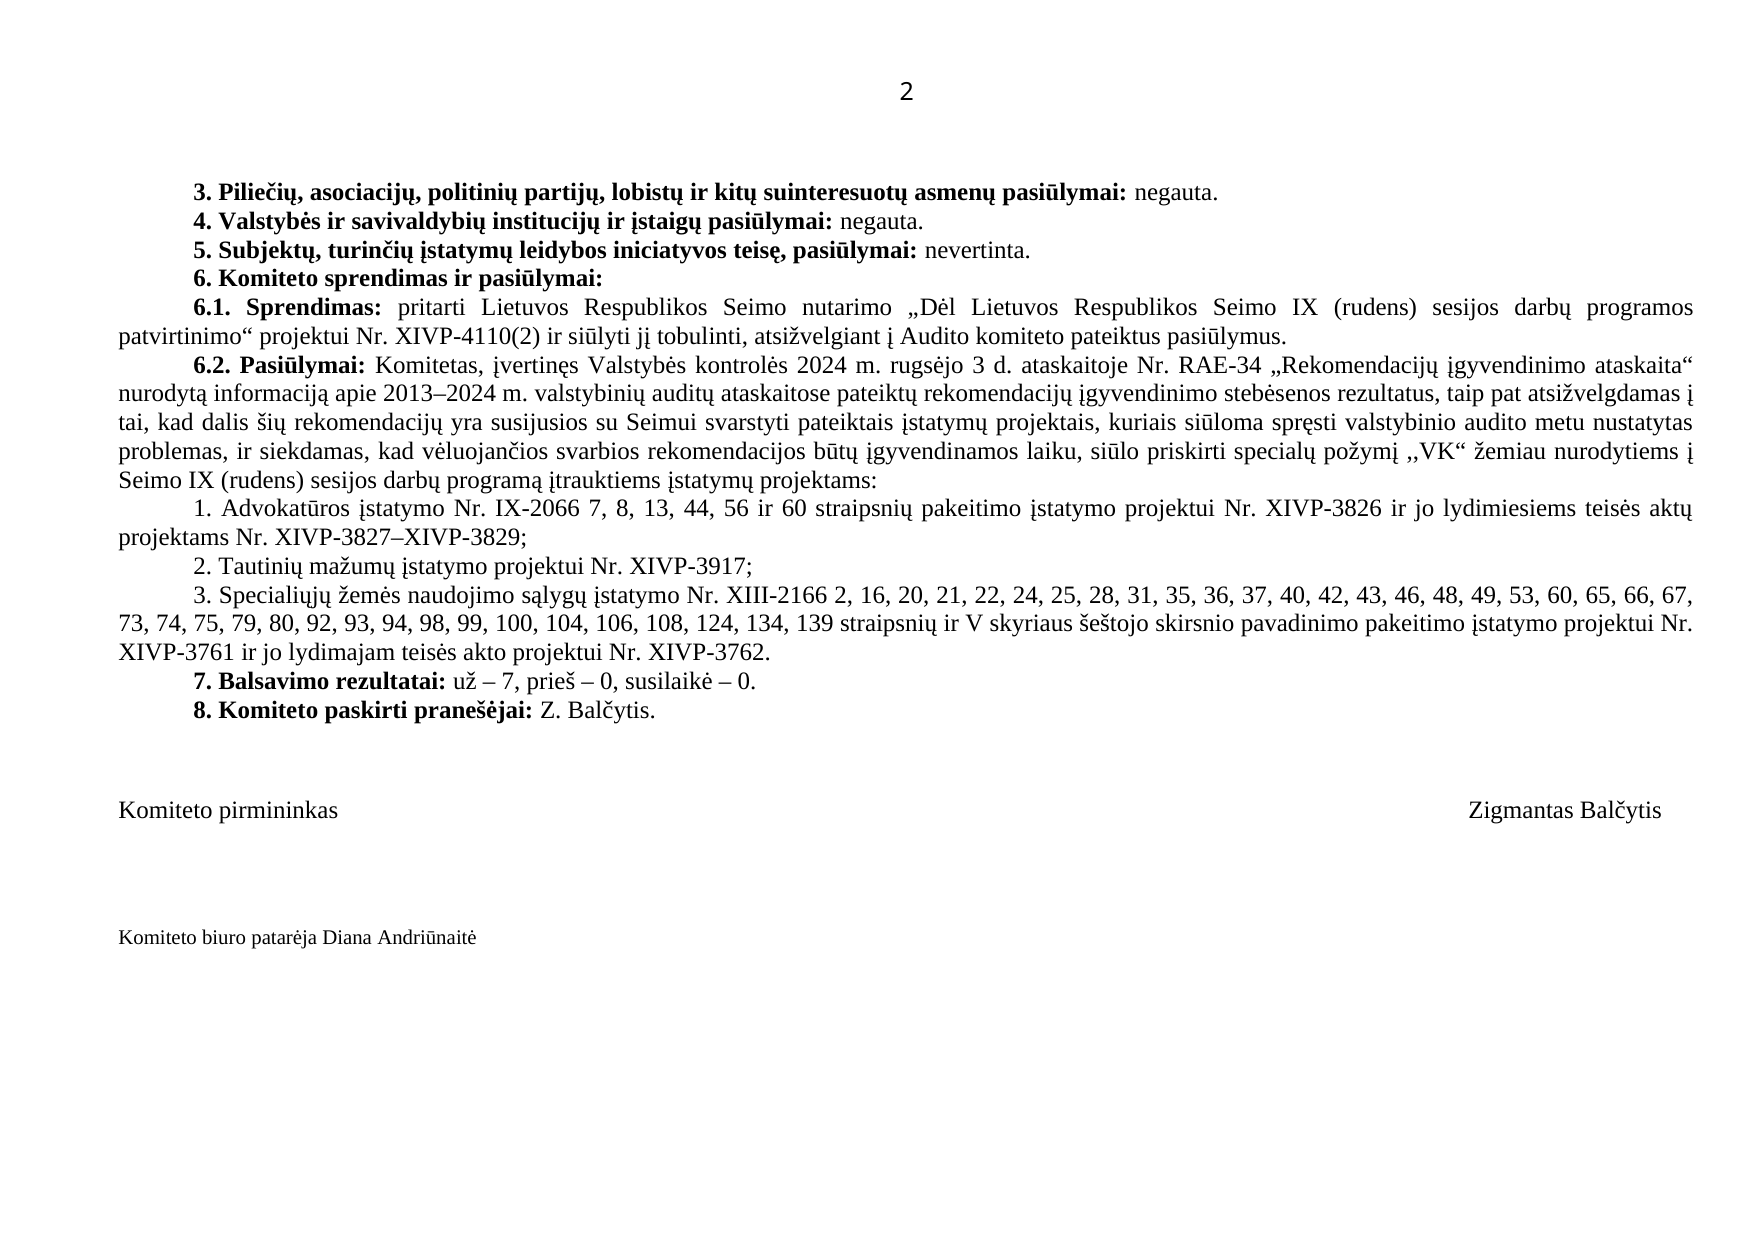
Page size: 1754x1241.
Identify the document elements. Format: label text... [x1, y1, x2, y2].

text 8. Komiteto paskirti pranešėjai: Z. Balčytis. [118, 695, 1695, 723]
text 1. Advokatūros įstatymo Nr. IX-2066 7, 8, 13, 44, 56 ir 60 straipsnių pakeitimo įstatymo projektui Nr. XIVP-3826 ir jo lydimiesiems teisės aktų projektams Nr. XIVP-3827–XIVP-3829; [118, 493, 1695, 551]
text 3. Specialiųjų žemės naudojimo sąlygų įstatymo Nr. XIII-2166 2, 16, 20, 21, 22, 24, 25, 28, 31, 35, 36, 37, 40, 42, 43, 46, 48, 49, 53, 60, 65, 66, 67, 73, 74, 75, 79, 80, 92, 93, 94, 98, 99, 100, 104, 106, 108, 124, 134, 139 straipsnių ir V skyriaus šeštojo skirsnio pavadinimo pakeitimo įstatymo projektui Nr. XIVP-3761 ir jo lydimajam teisės akto projektui Nr. XIVP-3762. [118, 580, 1695, 666]
text Komiteto pirmininkas Zigmantas Balčytis [118, 795, 1695, 824]
text 7. Balsavimo rezultatai: už – 7, prieš – 0, susilaikė – 0. [118, 666, 1695, 695]
subtitle 5. Subjektų, turinčių įstatymų leidybos iniciatyvos teisę, pasiūlymai: nevertinta. [118, 235, 1695, 263]
text Komiteto biuro patarėja Diana Andriūnaitė [118, 925, 1695, 949]
text 6.1. Sprendimas: pritarti Lietuvos Respublikos Seimo nutarimo „Dėl Lietuvos Respublikos Seimo IX (rudens) sesijos darbų programos patvirtinimo“ projektui Nr. XIVP-4110(2) ir siūlyti jį tobulinti, atsižvelgiant į Audito komiteto pateiktus pasiūlymus. [118, 292, 1695, 350]
text 2. Tautinių mažumų įstatymo projektui Nr. XIVP-3917; [118, 551, 1695, 580]
subtitle 3. Piliečių, asociacijų, politinių partijų, lobistų ir kitų suinteresuotų asmenų pasiūlymai: negauta. [118, 177, 1695, 206]
text 6. Komiteto sprendimas ir pasiūlymai: [118, 263, 1695, 292]
subtitle 4. Valstybės ir savivaldybių institucijų ir įstaigų pasiūlymai: negauta. [118, 206, 1695, 235]
text 6.2. Pasiūlymai: Komitetas, įvertinęs Valstybės kontrolės 2024 m. rugsėjo 3 d. ataskaitoje Nr. RAE-34 „Rekomendacijų įgyvendinimo ataskaita“ nurodytą informaciją apie 2013–2024 m. valstybinių auditų ataskaitose pateiktų rekomendacijų įgyvendinimo stebėsenos rezultatus, taip pat atsižvelgdamas į tai, kad dalis šių rekomendacijų yra susijusios su Seimui svarstyti pateiktais įstatymų projektais, kuriais siūloma spręsti valstybinio audito metu nustatytas problemas, ir siekdamas, kad vėluojančios svarbios rekomendacijos būtų įgyvendinamos laiku, siūlo priskirti specialų požymį ,,VK“ žemiau nurodytiems į Seimo IX (rudens) sesijos darbų programą įtrauktiems įstatymų projektams: [118, 350, 1695, 493]
